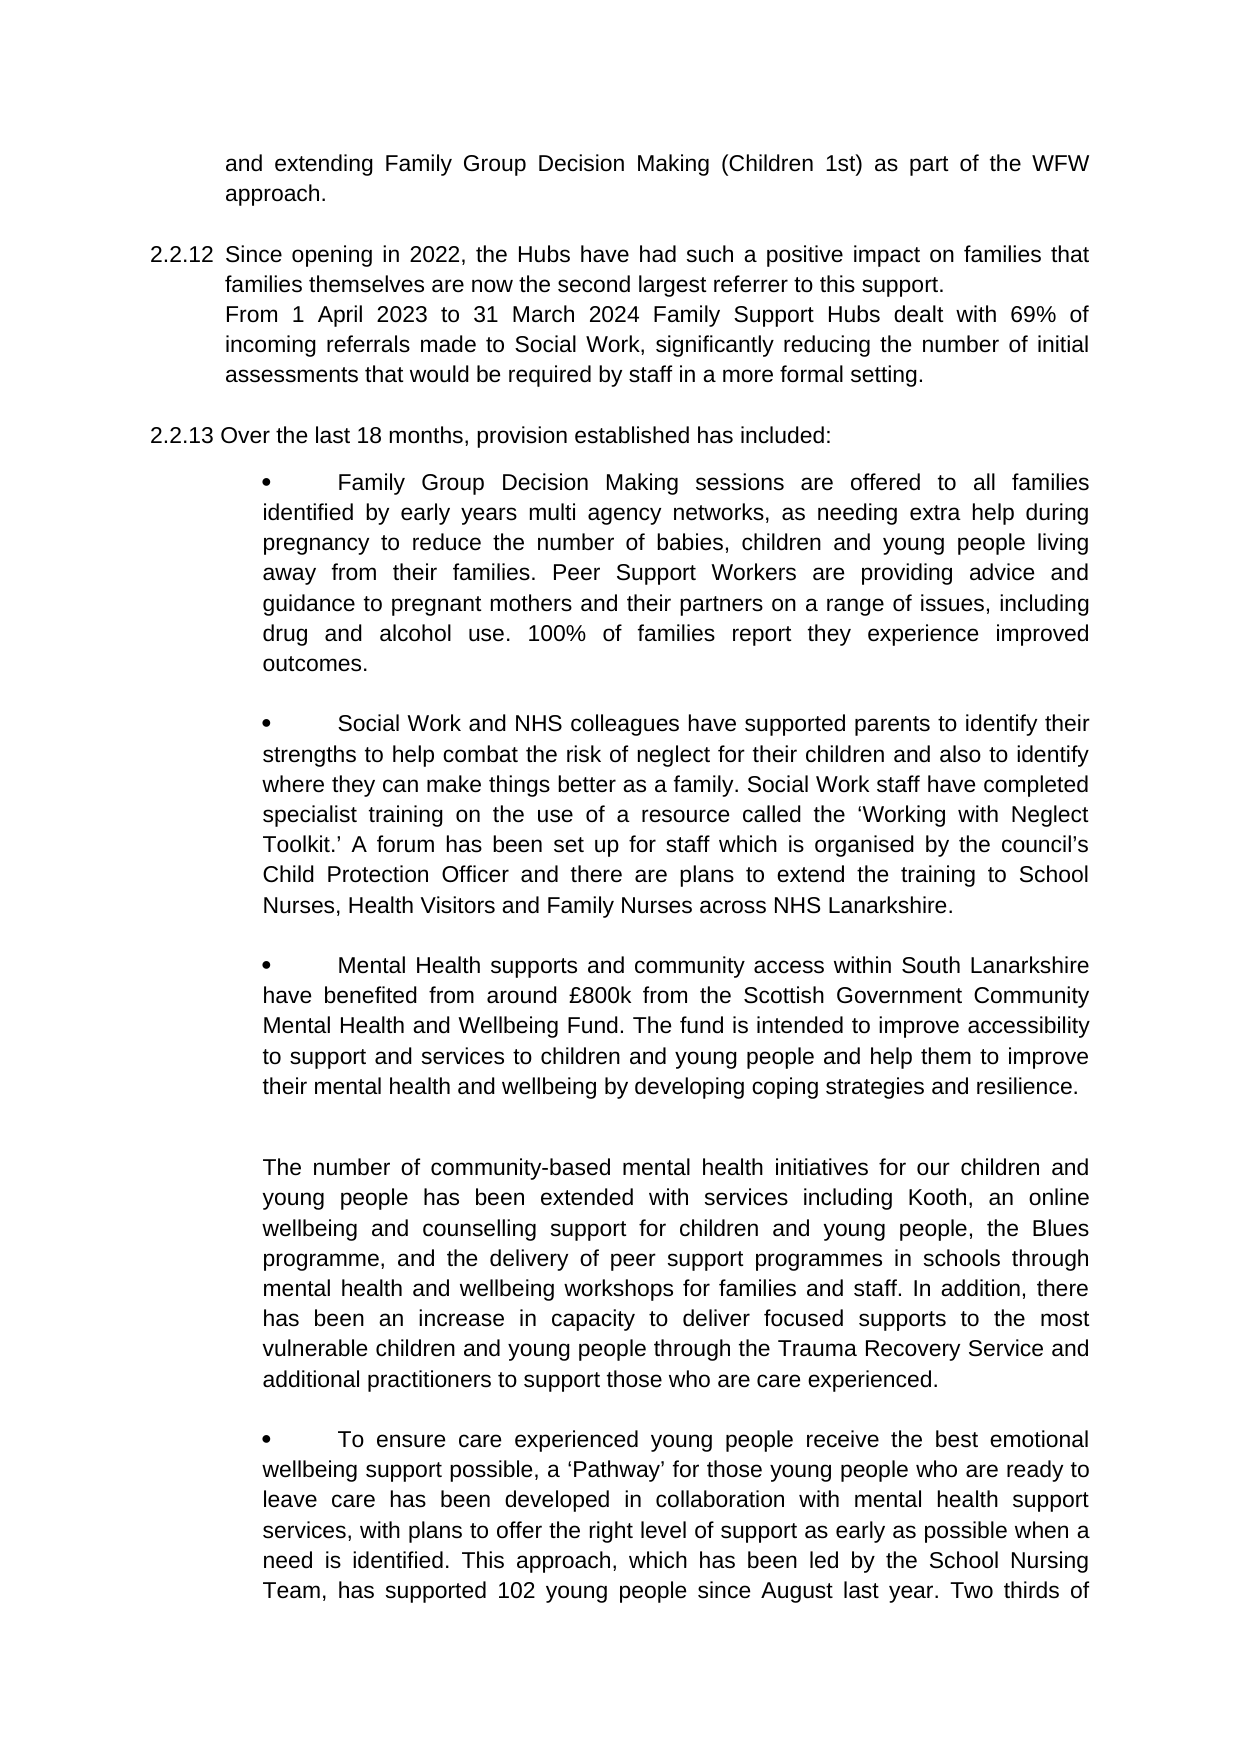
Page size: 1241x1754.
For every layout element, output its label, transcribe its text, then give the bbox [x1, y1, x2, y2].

list The number of community-based mental health initiatives for our children and young people has been extended with services including Kooth, an online wellbeing and counselling support for children and young people, the Blues programme, and the delivery of peer support programmes in schools through mental health and wellbeing workshops for families and staff. In addition, there has been an increase in capacity to deliver focused supports to the most vulnerable children and young people through the Trauma Recovery Service and additional practitioners to support those who are care experienced. [262, 1154, 1090, 1392]
text From 1 April 2023 to 31 March 2024 Family Support Hubs dealt with 69% of incoming referrals made to Social Work, significantly reducing the number of initial assessments that would be required by staff in a more formal setting. [225, 301, 1090, 388]
text 2.2.13 Over the last 18 months, provision established has included: [150, 422, 1090, 448]
list To ensure care experienced young people receive the best emotional wellbeing support possible, a ‘Pathway’ for those young people who are ready to leave care has been developed in collaboration with mental health support services, with plans to offer the right level of support as early as possible when a need is identified. This approach, which has been led by the School Nursing Team, has supported 102 young people since August last year. Two thirds of [262, 1426, 1090, 1603]
list Family Group Decision Making sessions are offered to all families identified by early years multi agency networks, as needing extra help during pregnancy to reduce the number of babies, children and young people living away from their families. Peer Support Workers are providing advice and guidance to pregnant mothers and their partners on a range of issues, including drug and alcohol use. 100% of families report they experience improved outcomes. [262, 469, 1090, 676]
list Mental Health supports and community access within South Lanarkshire have benefited from around £800k from the Scottish Government Community Mental Health and Wellbeing Fund. The fund is intended to improve accessibility to support and services to children and young people and help them to improve their mental health and wellbeing by developing coping strategies and resilience. [262, 952, 1090, 1099]
text and extending Family Group Decision Making (Children 1st) as part of the WFW approach. [150, 150, 1090, 207]
list Social Work and NHS colleagues have supported parents to identify their strengths to help combat the risk of neglect for their children and also to identify where they can make things better as a family. Social Work staff have completed specialist training on the use of a resource called the ‘Working with Neglect Toolkit.’ A forum has been set up for staff which is organised by the council’s Child Protection Officer and there are plans to extend the training to School Nurses, Health Visitors and Family Nurses across NHS Lanarkshire. [262, 710, 1090, 918]
text 2.2.12 Since opening in 2022, the Hubs have had such a positive impact on families that families themselves are now the second largest referrer to this support. [150, 241, 1090, 297]
